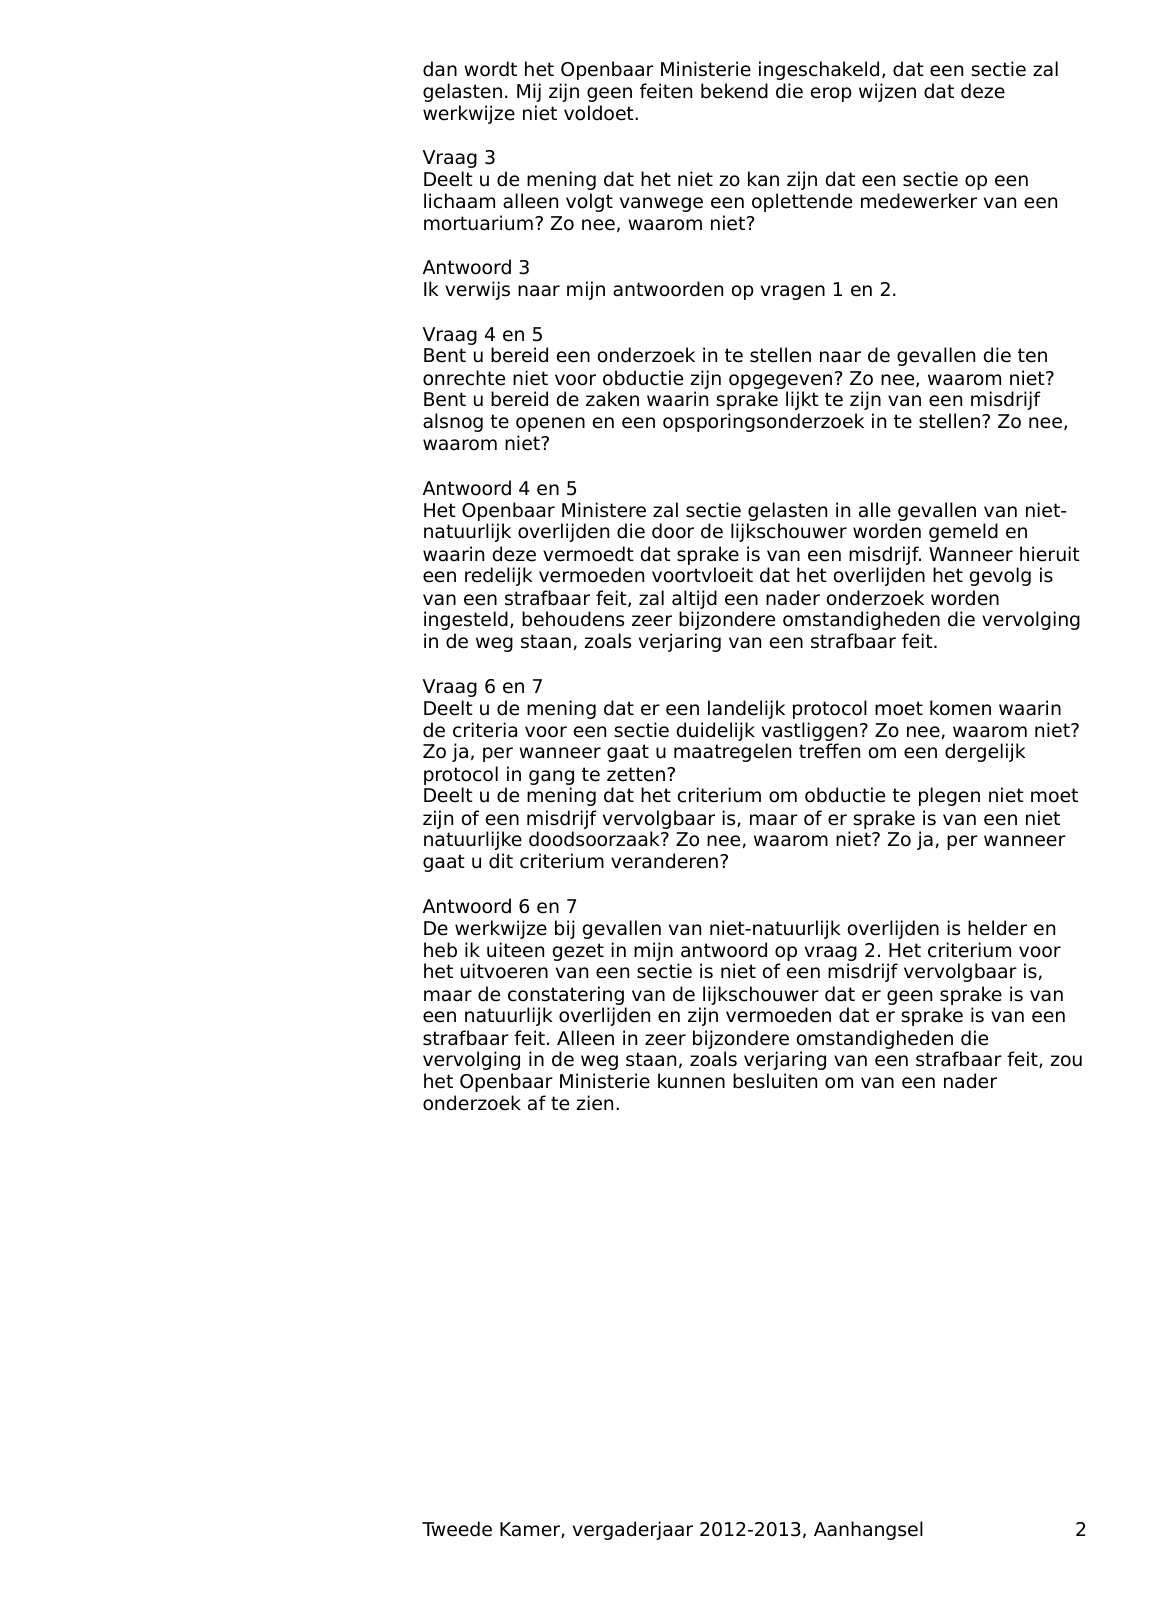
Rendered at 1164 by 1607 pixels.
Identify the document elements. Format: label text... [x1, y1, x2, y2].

text Vraag 3 [422, 147, 1087, 169]
text Bent u bereid een onderzoek in te stellen naar de gevallen die ten onrechte niet voor obductie zijn opgegeven? Zo nee, waarom niet? [422, 345, 1087, 389]
text Deelt u de mening dat het niet zo kan zijn dat een sectie op een lichaam alleen volgt vanwege een oplettende medewerker van een mortuarium? Zo nee, waarom niet? [422, 169, 1087, 235]
text Vraag 4 en 5 [422, 323, 1087, 345]
text Antwoord 6 en 7 [422, 896, 1087, 917]
text Antwoord 4 en 5 [422, 477, 1087, 499]
text Ik verwijs naar mijn antwoorden op vragen 1 en 2. [422, 279, 1087, 301]
text Vraag 6 en 7 [422, 676, 1087, 697]
text Deelt u de mening dat er een landelijk protocol moet komen waarin de criteria voor een sectie duidelijk vastliggen? Zo nee, waarom niet? Zo ja, per wanneer gaat u maatregelen treffen om een dergelijk protocol in gang te zetten? [422, 697, 1087, 785]
text Deelt u de mening dat het criterium om obductie te plegen niet moet zijn of een misdrijf vervolgbaar is, maar of er sprake is van een niet natuurlijke doodsoorzaak? Zo nee, waarom niet? Zo ja, per wanneer gaat u dit criterium veranderen? [422, 785, 1087, 873]
text Het Openbaar Ministere zal sectie gelasten in alle gevallen van niet-natuurlijk overlijden die door de lijkschouwer worden gemeld en waarin deze vermoedt dat sprake is van een misdrijf. Wanneer hieruit een redelijk vermoeden voortvloeit dat het overlijden het gevolg is van een strafbaar feit, zal altijd een nader onderzoek worden ingesteld, behoudens zeer bijzondere omstandigheden die vervolging in de weg staan, zoals verjaring van een strafbaar feit. [422, 499, 1087, 653]
text Bent u bereid de zaken waarin sprake lijkt te zijn van een misdrijf alsnog te openen en een opsporingsonderzoek in te stellen? Zo nee, waarom niet? [422, 389, 1087, 455]
text De werkwijze bij gevallen van niet-natuurlijk overlijden is helder en heb ik uiteen gezet in mijn antwoord op vraag 2. Het criterium voor het uitvoeren van een sectie is niet of een misdrijf vervolgbaar is, maar de constatering van de lijkschouwer dat er geen sprake is van een natuurlijk overlijden en zijn vermoeden dat er sprake is van een strafbaar feit. Alleen in zeer bijzondere omstandigheden die vervolging in de weg staan, zoals verjaring van een strafbaar feit, zou het Openbaar Ministerie kunnen besluiten om van een nader onderzoek af te zien. [422, 917, 1087, 1115]
text Antwoord 3 [422, 257, 1087, 279]
text dan wordt het Openbaar Ministerie ingeschakeld, dat een sectie zal gelasten. Mij zijn geen feiten bekend die erop wijzen dat deze werkwijze niet voldoet. [422, 59, 1087, 125]
